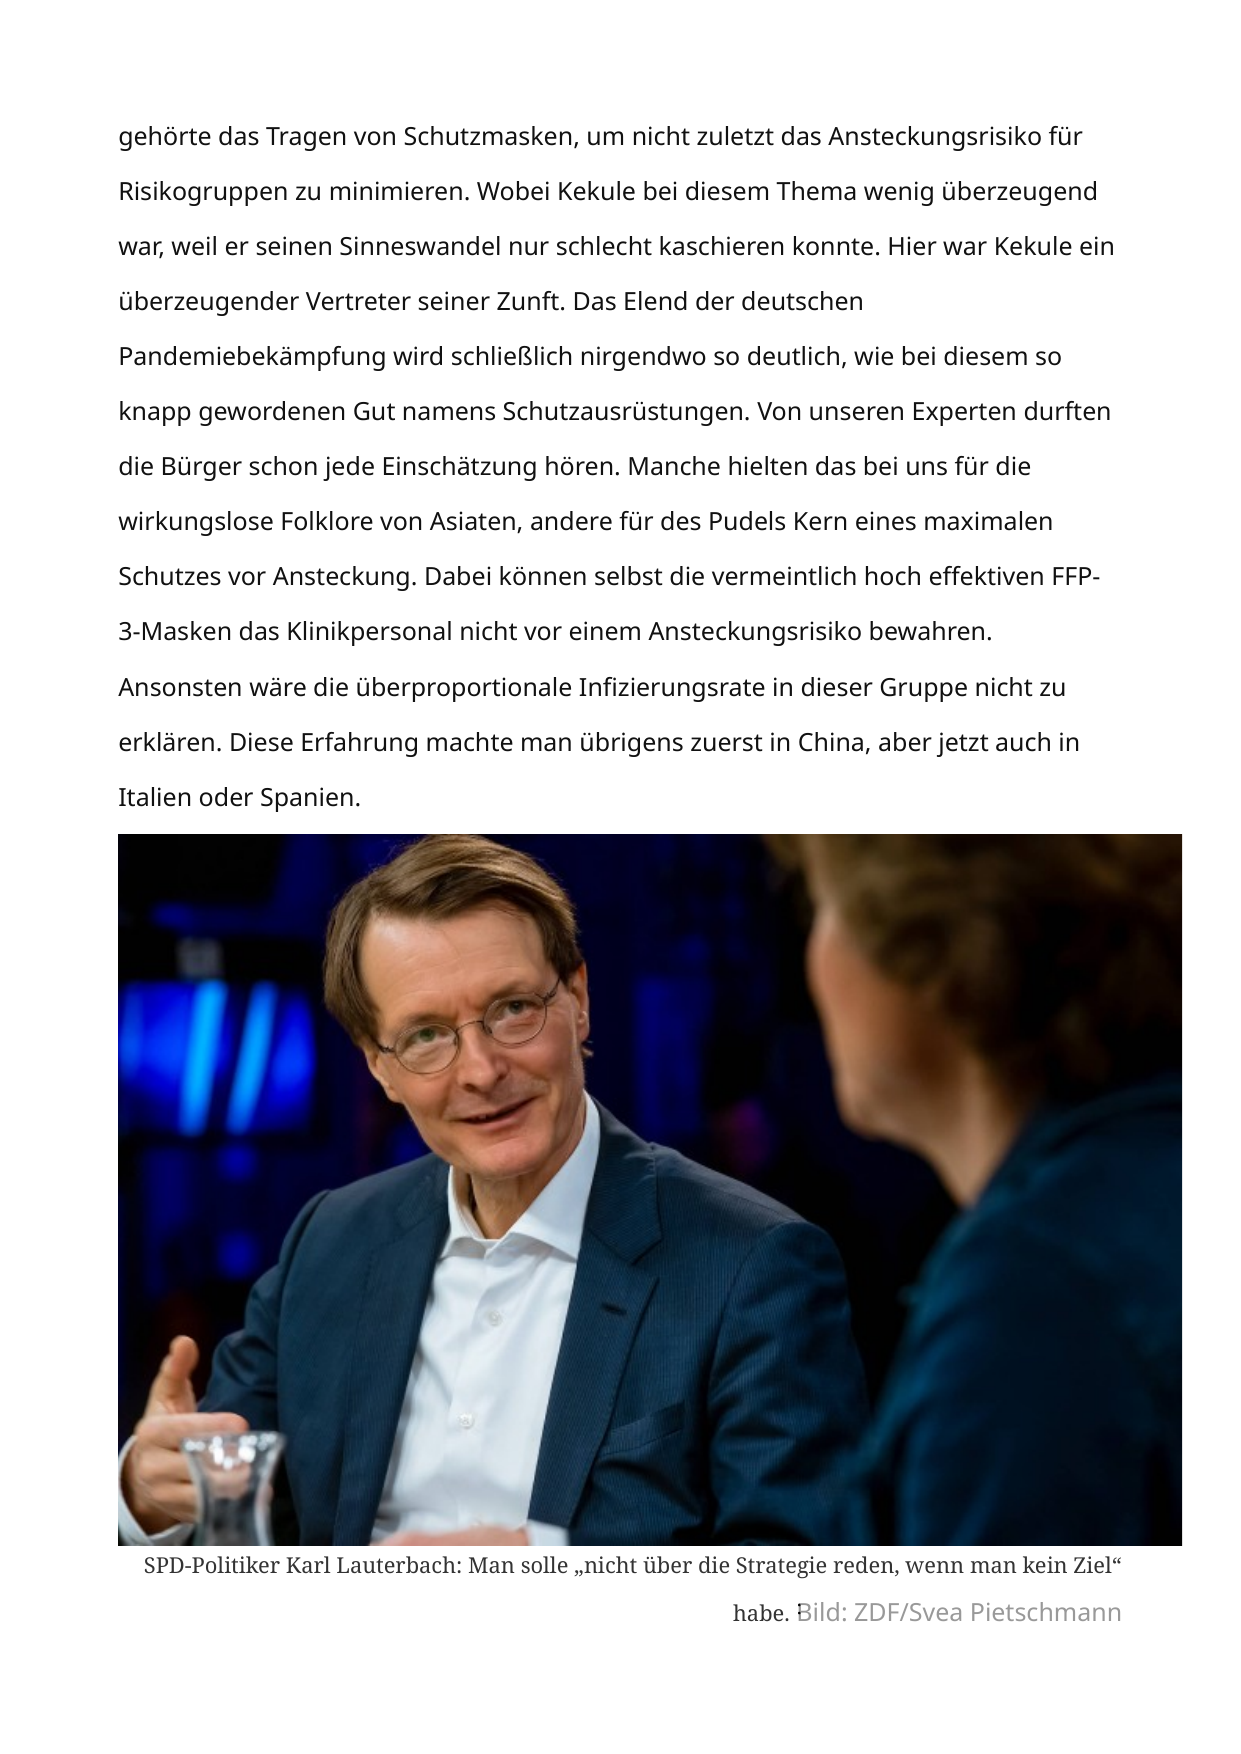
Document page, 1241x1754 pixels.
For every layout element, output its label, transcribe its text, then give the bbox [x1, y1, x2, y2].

text SPD-Politiker Karl Lauterbach: Man solle „nicht über die Strategie reden, wenn man kein Ziel“ habe. Bild: ZDF/Svea Pietschmann [118, 1550, 1122, 1628]
text gehörte das Tragen von Schutzmasken, um nicht zuletzt das Ansteckungsrisiko für Risikogruppen zu minimieren. Wobei Kekule bei diesem Thema wenig überzeugend war, weil er seinen Sinneswandel nur schlecht kaschieren konnte. Hier war Kekule ein überzeugender Vertreter seiner Zunft. Das Elend der deutschen Pandemiebekämpfung wird schließlich nirgendwo so deutlich, wie bei diesem so knapp gewordenen Gut namens Schutzausrüstungen. Von unseren Experten durften die Bürger schon jede Einschätzung hören. Manche hielten das bei uns für die wirkungslose Folklore von Asiaten, andere für des Pudels Kern eines maximalen Schutzes vor Ansteckung. Dabei können selbst die vermeintlich hoch effektiven FFP-3-Masken das Klinikpersonal nicht vor einem Ansteckungsrisiko bewahren. Ansonsten wäre die überproportionale Infizierungsrate in dieser Gruppe nicht zu erklären. Diese Erfahrung machte man übrigens zuerst in China, aber jetzt auch in Italien oder Spanien. [118, 118, 1122, 813]
picture [118, 834, 1183, 1546]
